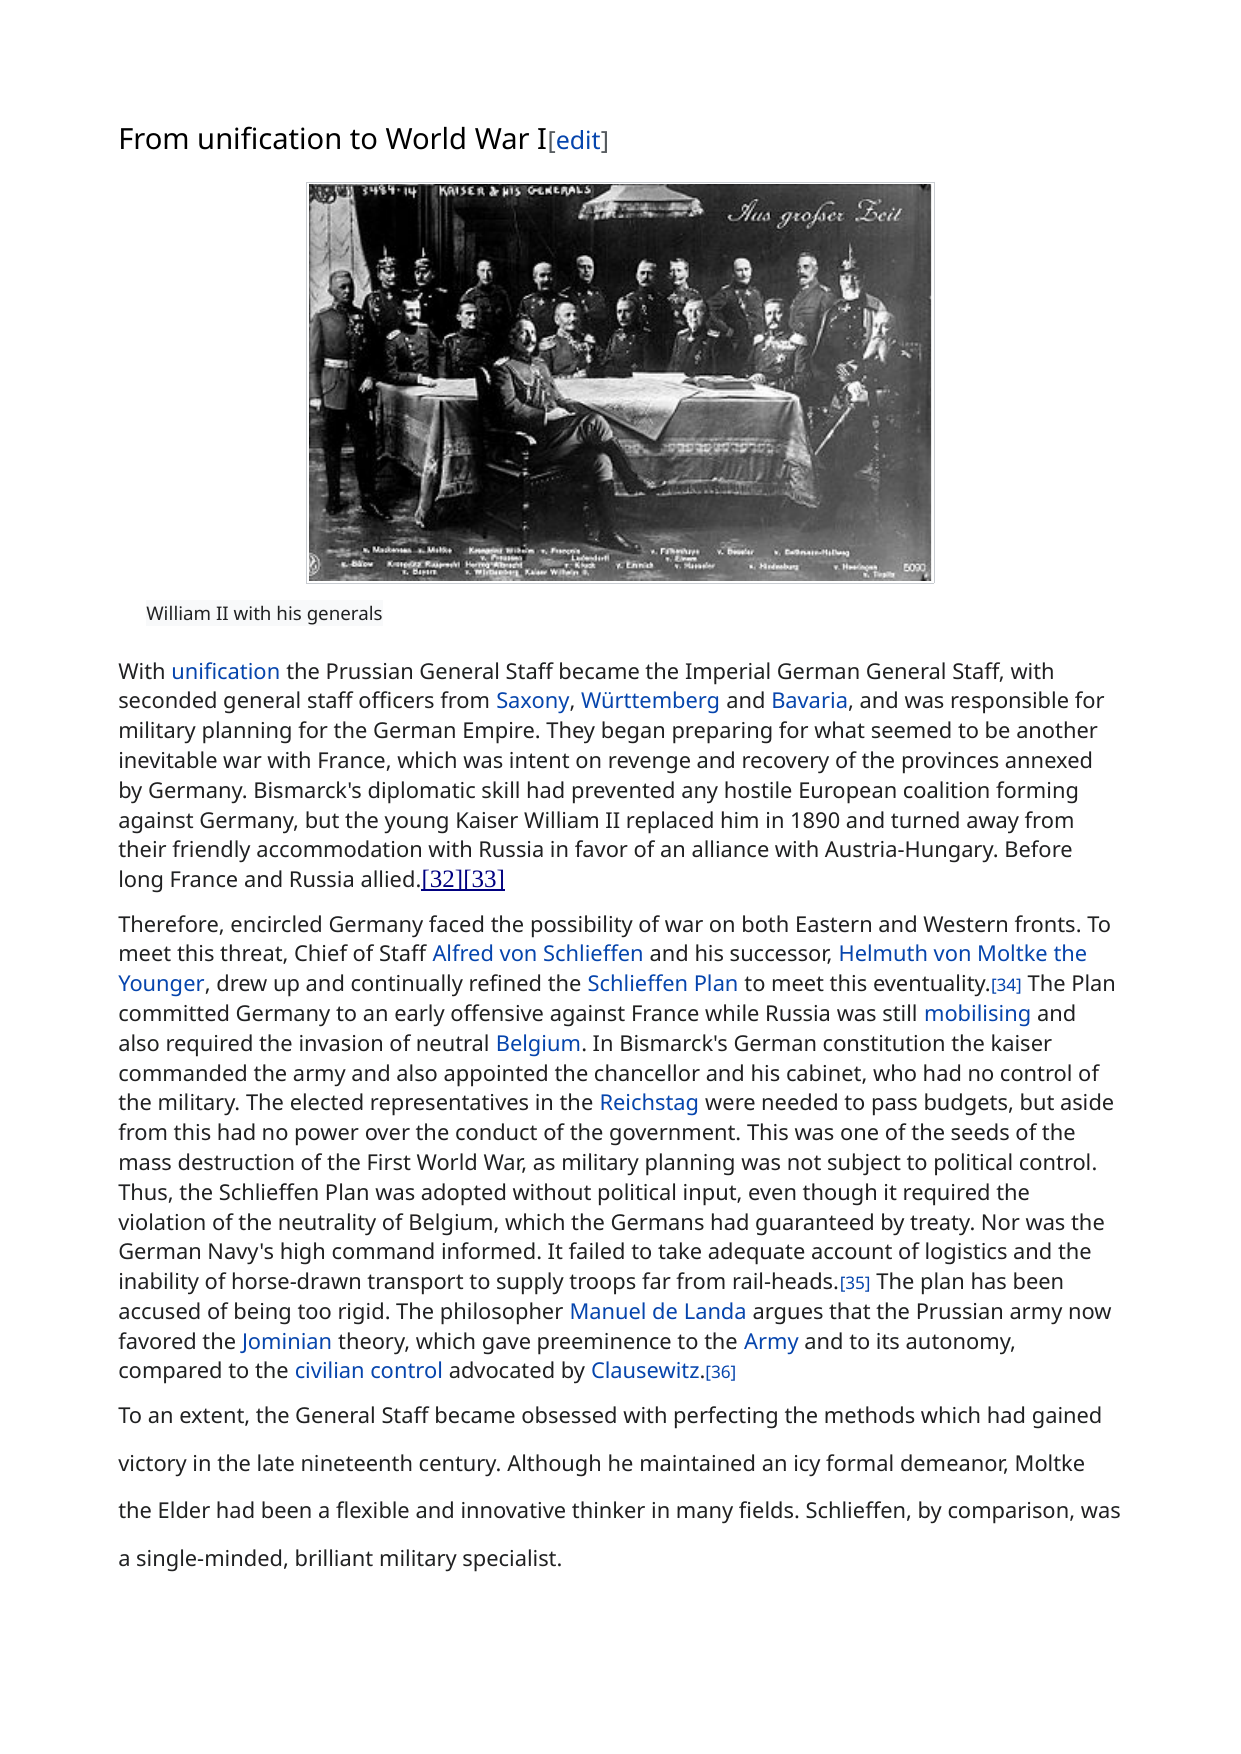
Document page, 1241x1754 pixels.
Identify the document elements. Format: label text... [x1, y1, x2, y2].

text William II with his generals [123, 600, 1122, 626]
text Therefore, encircled Germany faced the possibility of war on both Eastern and Western fronts. To meet this threat, Chief of Staff Alfred von Schlieffen and his successor, Helmuth von Moltke the Younger, drew up and continually refined the Schlieffen Plan to meet this eventuality.[34] The Plan committed Germany to an early offensive against France while Russia was still mobilising and also required the invasion of neutral Belgium. In Bismarck's German constitution the kaiser commanded the army and also appointed the chancellor and his cabinet, who had no control of the military. The elected representatives in the Reichstag were needed to pass budgets, but aside from this had no power over the conduct of the government. This was one of the seeds of the mass destruction of the First World War, as military planning was not subject to political control. Thus, the Schlieffen Plan was adopted without political input, even though it required the violation of the neutrality of Belgium, which the Germans had guaranteed by treaty. Nor was the German Navy's high command informed. It failed to take adequate account of logistics and the inability of horse-drawn transport to supply troops far from rail-heads.[35] The plan has been accused of being too rigid. The philosopher Manuel de Landa argues that the Prussian army now favored the Jominian theory, which gave preeminence to the Army and to its autonomy, compared to the civilian control advocated by Clausewitz.[36] [118, 909, 1122, 1385]
picture [309, 184, 932, 581]
text To an extent, the General Staff became obsessed with perfecting the methods which had gained victory in the late nineteenth century. Although he maintained an icy formal demeanor, Moltke the Elder had been a flexible and innovative thinker in many fields. Schlieffen, by comparison, was a single-minded, brilliant military specialist. [118, 1400, 1122, 1572]
text With unification the Prussian General Staff became the Imperial German General Staff, with seconded general staff officers from Saxony, Württemberg and Bavaria, and was responsible for military planning for the German Empire. They began preparing for what seemed to be another inevitable war with France, which was intent on revenge and recovery of the provinces annexed by Germany. Bismarck's diplomatic skill had prevented any hostile European coalition forming against Germany, but the young Kaiser William II replaced him in 1890 and turned away from their friendly accommodation with Russia in favor of an alliance with Austria-Hungary. Before long France and Russia allied.[32][33] [118, 656, 1122, 894]
subtitle From unification to World War I[edit] [118, 118, 1122, 158]
